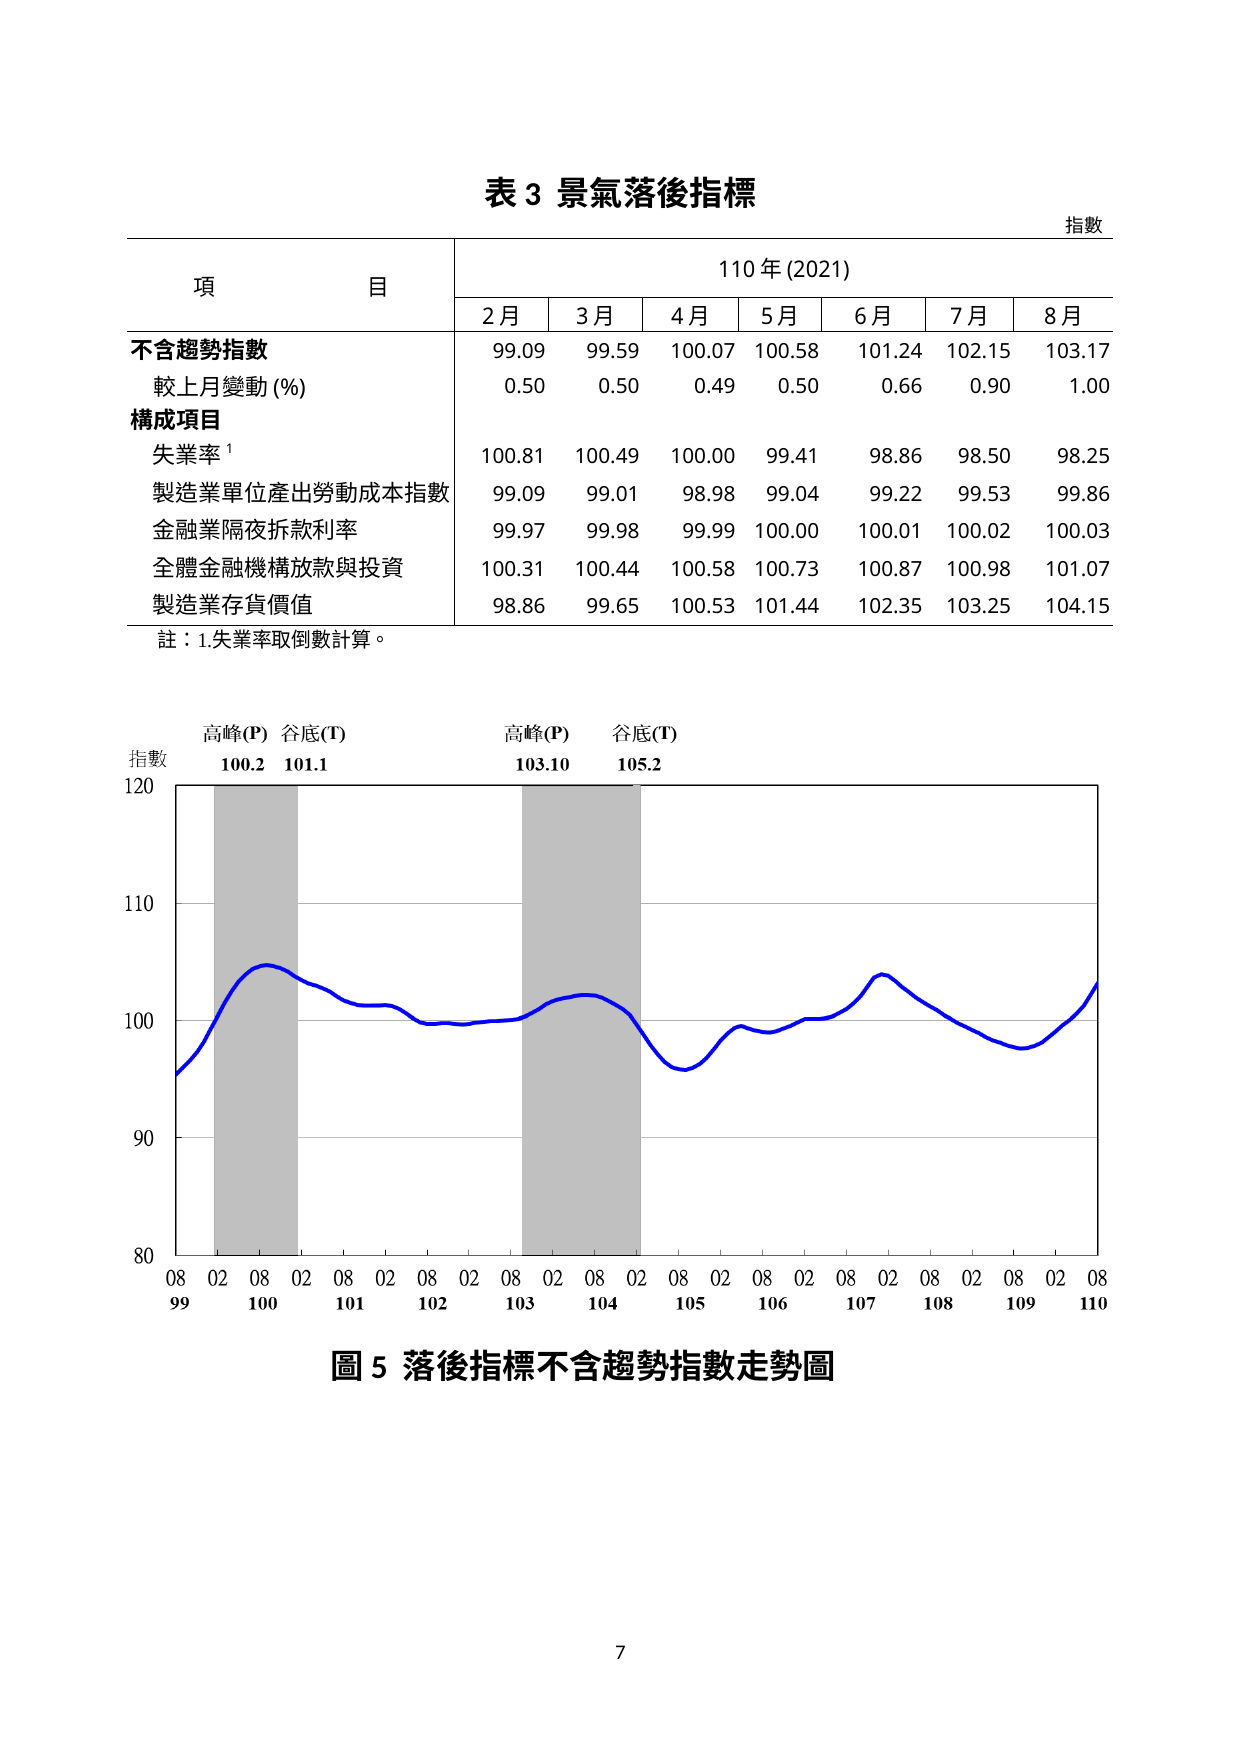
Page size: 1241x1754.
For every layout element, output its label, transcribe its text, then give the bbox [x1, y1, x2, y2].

table_cell [1014, 402, 1113, 437]
table_cell 失業率1 [127, 437, 454, 474]
table_cell 0.50 [738, 369, 822, 402]
table_cell 99.97 [455, 512, 548, 549]
table_cell [548, 402, 642, 437]
table_cell 98.86 [822, 437, 925, 474]
text 註：1.失業率取倒數計算。 [158, 629, 1053, 652]
table_cell [455, 402, 548, 437]
table_cell 102.15 [925, 332, 1014, 368]
table_cell 99.99 [642, 512, 738, 549]
table_cell 5月 [739, 298, 821, 331]
table_cell 0.50 [548, 369, 642, 402]
table_cell [925, 402, 1014, 437]
table_cell 100.98 [925, 550, 1014, 587]
table_cell 98.86 [455, 587, 548, 624]
table_cell 101.44 [738, 587, 822, 624]
table_cell 100.87 [822, 550, 925, 587]
table_cell 99.41 [738, 437, 822, 474]
table_cell 100.02 [925, 512, 1014, 549]
table_cell 100.31 [455, 550, 548, 587]
table_cell 100.03 [1014, 512, 1113, 549]
table_cell 101.07 [1014, 550, 1113, 587]
text 圖5 落後指標不含趨勢指數走勢圖 [113, 698, 1053, 1388]
table_cell 100.81 [455, 437, 548, 474]
table_cell 99.09 [455, 475, 548, 512]
table_cell 100.73 [738, 550, 822, 587]
table_cell 100.49 [548, 437, 642, 474]
text 表3 景氣落後指標 [187, 173, 1053, 213]
table_cell 99.01 [548, 475, 642, 512]
table_cell 100.00 [642, 437, 738, 474]
table_cell 構成項目 [127, 402, 454, 437]
table_cell 3月 [549, 298, 642, 331]
table_cell 98.98 [642, 475, 738, 512]
table_cell [738, 402, 822, 437]
table_cell 製造業單位產出勞動成本指數 [127, 475, 454, 512]
table_cell 100.53 [642, 587, 738, 624]
text 指數 [187, 213, 1103, 238]
table_cell 1.00 [1014, 369, 1113, 402]
table_cell 金融業隔夜拆款利率 [127, 512, 454, 549]
table_cell 100.44 [548, 550, 642, 587]
table_cell 不含趨勢指數 [127, 332, 454, 368]
table_header 110年 (2021) [455, 239, 1113, 297]
table_cell 0.49 [642, 369, 738, 402]
table_cell 99.98 [548, 512, 642, 549]
table_cell [642, 402, 738, 437]
table_cell 2月 [455, 298, 548, 331]
table_cell 全體金融機構放款與投資 [127, 550, 454, 587]
table_cell 較上月變動 (%) [127, 369, 454, 402]
table_cell 0.50 [455, 369, 548, 402]
picture [118, 711, 1123, 1322]
table_cell 0.66 [822, 369, 925, 402]
table_cell 99.04 [738, 475, 822, 512]
table_cell 6月 [822, 298, 925, 331]
table_header 項 目 [127, 239, 454, 331]
table_cell 100.58 [738, 332, 822, 368]
table_cell 4月 [643, 298, 738, 331]
table_cell 99.59 [548, 332, 642, 368]
table_cell 102.35 [822, 587, 925, 624]
table_cell 100.00 [738, 512, 822, 549]
table_cell 98.25 [1014, 437, 1113, 474]
table_cell 100.07 [642, 332, 738, 368]
table_cell 100.01 [822, 512, 925, 549]
table_cell 99.22 [822, 475, 925, 512]
table_cell 103.25 [925, 587, 1014, 624]
table_cell 7月 [926, 298, 1013, 331]
table_cell 99.09 [455, 332, 548, 368]
table_cell 103.17 [1014, 332, 1113, 368]
table_cell 0.90 [925, 369, 1014, 402]
table_cell 104.15 [1014, 587, 1113, 624]
table_cell 製造業存貨價值 [127, 587, 454, 624]
table_cell 98.50 [925, 437, 1014, 474]
table_cell 99.65 [548, 587, 642, 624]
table_cell [822, 402, 925, 437]
table_cell 99.86 [1014, 475, 1113, 512]
table_cell 101.24 [822, 332, 925, 368]
table_cell 8月 [1014, 298, 1113, 331]
table_cell 99.53 [925, 475, 1014, 512]
table_cell 100.58 [642, 550, 738, 587]
